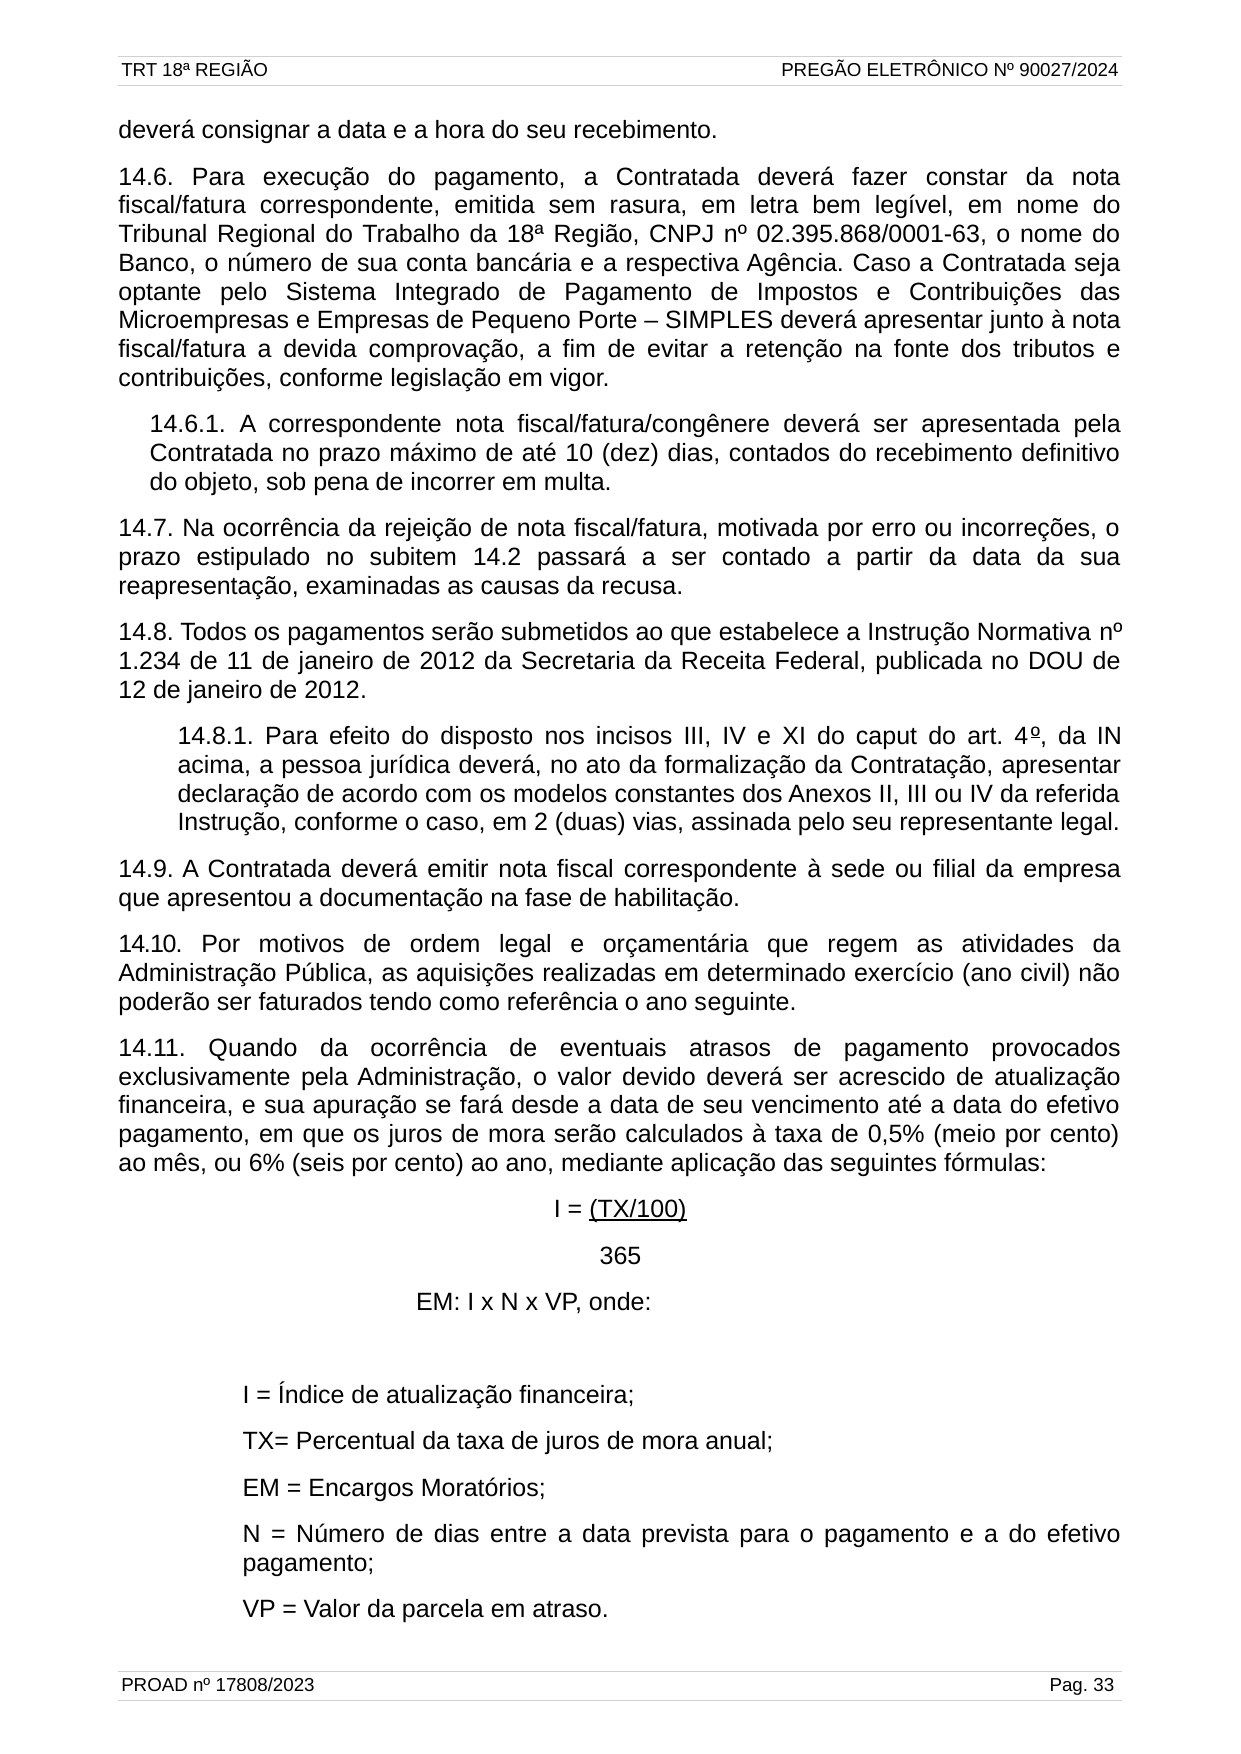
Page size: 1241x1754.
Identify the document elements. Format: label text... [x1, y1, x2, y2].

text 14.8. Todos os pagamentos serão submetidos ao que estabelece a Instrução Normativa nº 1.234 de 11 de janeiro de 2012 da Secretaria da Receita Federal, publicada no DOU de 12 de janeiro de 2012. [118, 617, 1122, 703]
text 14.8.1. Para efeito do disposto nos incisos III, IV e XI do caput do art. 4º, da IN acima, a pessoa jurídica deverá, no ato da formalização da Contratação, apresentar declaração de acordo com os modelos constantes dos Anexos II, III ou IV da referida Instrução, conforme o caso, em 2 (duas) vias, assinada pelo seu representante legal. [177, 721, 1122, 836]
text N = Número de dias entre a data prevista para o pagamento e a do efetivo pagamento; [242, 1519, 1122, 1577]
text 14.6.1. A correspondente nota fiscal/fatura/congênere deverá ser apresentada pela Contratada no prazo máximo de até 10 (dez) dias, contados do recebimento definitivo do objeto, sob pena de incorrer em multa. [149, 409, 1122, 495]
text EM: I x N x VP, onde: [118, 1287, 1122, 1316]
text 365 [118, 1241, 1122, 1269]
text I = (TX/100) [118, 1194, 1122, 1223]
text I = Índice de atualização financeira; [242, 1380, 1122, 1408]
text VP = Valor da parcela em atraso. [242, 1594, 1122, 1623]
text 14.9. A Contratada deverá emitir nota fiscal correspondente à sede ou filial da empresa que apresentou a documentação na fase de habilitação. [118, 854, 1122, 911]
text 14.10. Por motivos de ordem legal e orçamentária que regem as atividades da Administração Pública, as aquisições realizadas em determinado exercício (ano civil) não poderão ser faturados tendo como referência o ano seguinte. [118, 929, 1122, 1015]
text 14.11. Quando da ocorrência de eventuais atrasos de pagamento provocados exclusivamente pela Administração, o valor devido deverá ser acrescido de atualização financeira, e sua apuração se fará desde a data de seu vencimento até a data do efetivo pagamento, em que os juros de mora serão calculados à taxa de 0,5% (meio por cento) ao mês, ou 6% (seis por cento) ao ano, mediante aplicação das seguintes fórmulas: [118, 1033, 1122, 1177]
text TX= Percentual da taxa de juros de mora anual; [242, 1426, 1122, 1455]
text EM = Encargos Moratórios; [242, 1473, 1122, 1501]
text 14.6. Para execução do pagamento, a Contratada deverá fazer constar da nota fiscal/fatura correspondente, emitida sem rasura, em letra bem legível, em nome do Tribunal Regional do Trabalho da 18ª Região, CNPJ nº 02.395.868/0001-63, o nome do Banco, o número de sua conta bancária e a respectiva Agência. Caso a Contratada seja optante pelo Sistema Integrado de Pagamento de Impostos e Contribuições das Microempresas e Empresas de Pequeno Porte – SIMPLES deverá apresentar junto à nota fiscal/fatura a devida comprovação, a fim de evitar a retenção na fonte dos tributos e contribuições, conforme legislação em vigor. [118, 161, 1122, 391]
text deverá consignar a data e a hora do seu recebimento. [118, 115, 1122, 144]
text 14.7. Na ocorrência da rejeição de nota fiscal/fatura, motivada por erro ou incorreções, o prazo estipulado no subitem 14.2 passará a ser contado a partir da data da sua reapresentação, examinadas as causas da recusa. [118, 513, 1122, 599]
